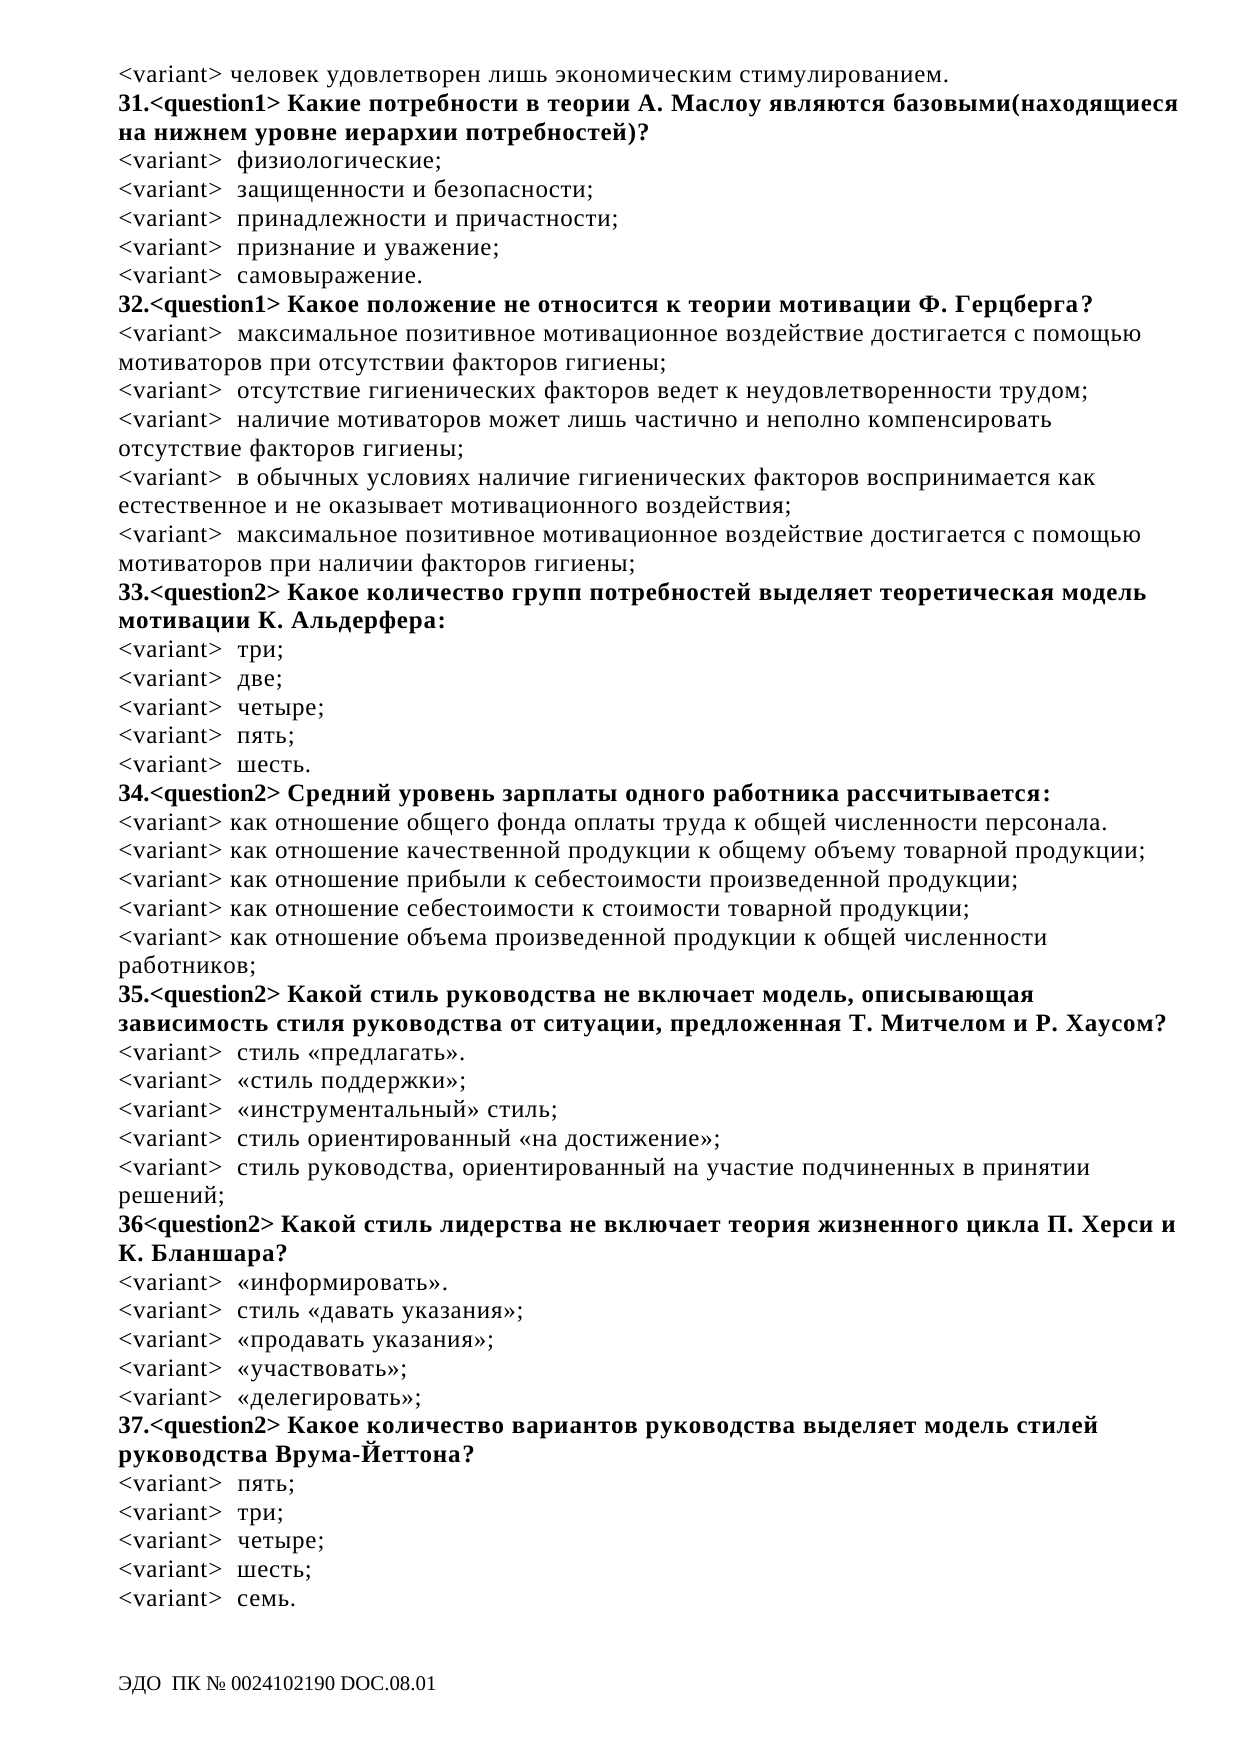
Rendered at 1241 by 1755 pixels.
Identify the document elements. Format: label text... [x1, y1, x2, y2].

text <variant> в обычных условиях наличие гигиенических факторов воспринимается как естественное и не оказывает мотивационного воздействия; [118, 462, 1181, 519]
text <variant> четыре; [118, 1525, 1181, 1554]
text <variant> «информировать». [118, 1267, 1181, 1295]
text <variant> как отношение объема произведенной продукции к общей численности работников; [118, 922, 1181, 979]
text <variant> стиль «предлагать». [118, 1037, 1181, 1065]
text 32.<question1> Какое положение не относится к теории мотивации Ф. Герцберга? [118, 289, 1181, 318]
text <variant> две; [118, 663, 1181, 692]
text 31.<question1> Какие потребности в теории А. Маслоу являются базовыми(находящиеся на нижнем уровне иерархии потребностей)? [118, 88, 1181, 145]
text <variant> «продавать указания»; [118, 1324, 1181, 1353]
text <variant> шесть; [118, 1554, 1181, 1583]
text <variant> «делегировать»; [118, 1382, 1181, 1410]
text <variant> три; [118, 1497, 1181, 1525]
text <variant> как отношение прибыли к себестоимости произведенной продукции; [118, 864, 1181, 893]
text <variant> как отношение себестоимости к стоимости товарной продукции; [118, 893, 1181, 922]
text <variant> отсутствие гигиенических факторов ведет к неудовлетворенности трудом; [118, 375, 1181, 404]
text <variant> семь. [118, 1583, 1181, 1612]
text <variant> три; [118, 634, 1181, 663]
text <variant> пять; [118, 1468, 1181, 1497]
text <variant> «стиль поддержки»; [118, 1065, 1181, 1094]
text <variant> как отношение качественной продукции к общему объему товарной продукции; [118, 835, 1181, 864]
text <variant> стиль ориентированный «на достижение»; [118, 1123, 1181, 1152]
text <variant> физиологические; [118, 145, 1181, 174]
text <variant> шесть. [118, 749, 1181, 778]
text 37.<question2> Какое количество вариантов руководства выделяет модель стилей руководства Врума-Йеттона? [118, 1410, 1181, 1468]
text <variant> «инструментальный» стиль; [118, 1094, 1181, 1123]
text <variant> стиль «давать указания»; [118, 1295, 1181, 1324]
text <variant> наличие мотиваторов может лишь частично и неполно компенсировать отсутствие факторов гигиены; [118, 404, 1181, 462]
text <variant> четыре; [118, 692, 1181, 720]
text <variant> человек удовлетворен лишь экономическим стимулированием. [118, 59, 1181, 88]
text <variant> «участвовать»; [118, 1353, 1181, 1382]
text <variant> максимальное позитивное мотивационное воздействие достигается с помощью мотиваторов при отсутствии факторов гигиены; [118, 318, 1181, 375]
text <variant> принадлежности и причастности; [118, 203, 1181, 232]
text 33.<question2> Какое количество групп потребностей выделяет теоретическая модель мотивации К. Альдерфера: [118, 577, 1181, 634]
text <variant> защищенности и безопасности; [118, 174, 1181, 203]
text <variant> пять; [118, 720, 1181, 749]
text 34.<question2> Средний уровень зарплаты одного работника рассчитывается: [118, 778, 1181, 807]
text <variant> максимальное позитивное мотивационное воздействие достигается с помощью мотиваторов при наличии факторов гигиены; [118, 519, 1181, 577]
text <variant> как отношение общего фонда оплаты труда к общей численности персонала. [118, 807, 1181, 835]
text <variant> самовыражение. [118, 260, 1181, 289]
text 36<question2> Какой стиль лидерства не включает теория жизненного цикла П. Херси и К. Бланшара? [118, 1209, 1181, 1267]
text <variant> признание и уважение; [118, 232, 1181, 260]
text <variant> стиль руководства, ориентированный на участие подчиненных в принятии решений; [118, 1152, 1181, 1209]
text 35.<question2> Какой стиль руководства не включает модель, описывающая зависимость стиля руководства от ситуации, предложенная Т. Митчелом и Р. Хаусом? [118, 979, 1181, 1037]
